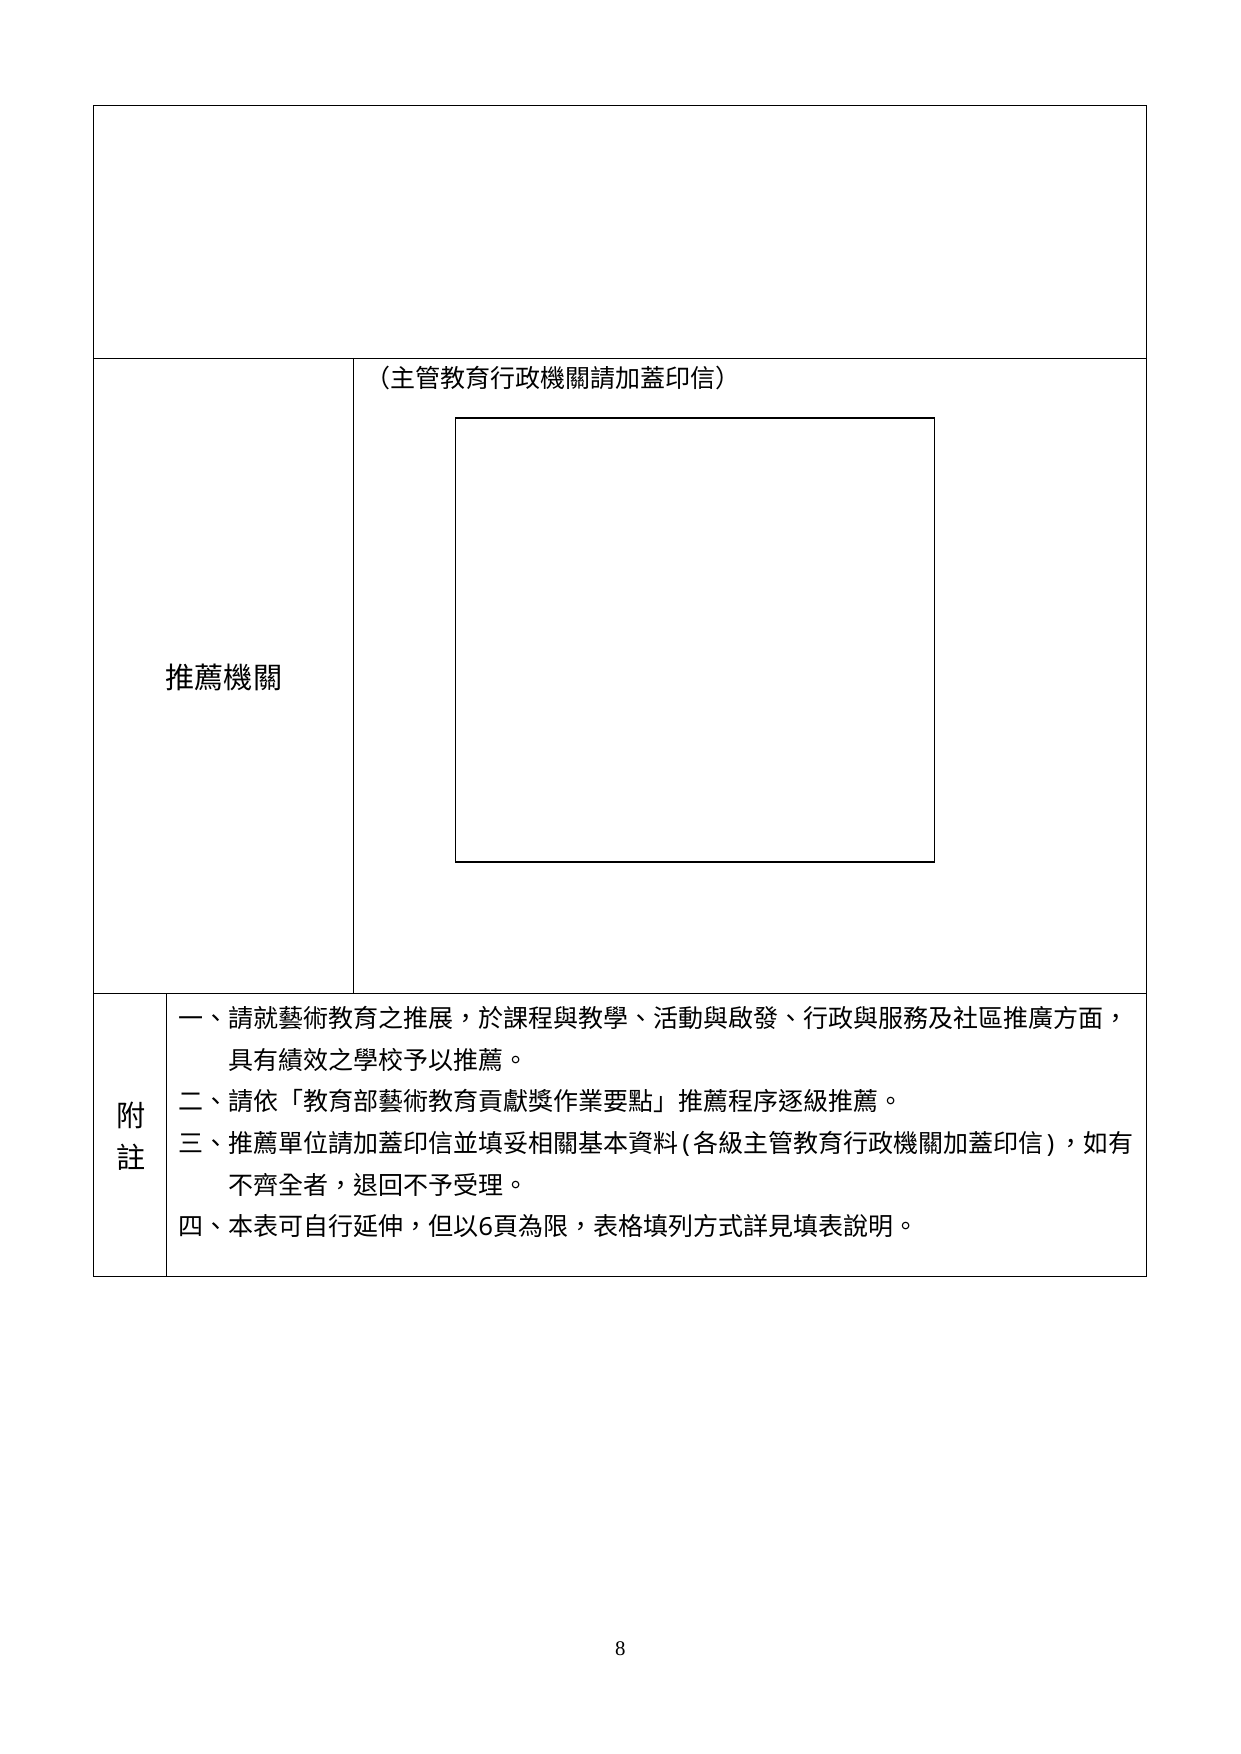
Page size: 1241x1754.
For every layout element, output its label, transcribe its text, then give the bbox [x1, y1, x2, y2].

table_cell 推薦機關 [94, 359, 353, 993]
table_cell （主管教育行政機關請加蓋印信） [354, 359, 1146, 993]
table_cell 一、請就藝術教育之推展，於課程與教學、活動與啟發、行政與服務及社區推廣方面，具有績效之學校予以推薦。 二、請依「教育部藝術教育貢獻獎作業要點」推薦程序逐級推薦。 三、推薦單位請加蓋印信並填妥相關基本資料(各級主管教育行政機關加蓋印信)，如有 不齊全者，退回不予受理。 四、本表可自行延伸，但以6頁為限，表格填列方式詳見填表說明。 [167, 994, 1146, 1276]
table_cell [94, 106, 1146, 358]
table_cell 附註 [94, 994, 166, 1276]
